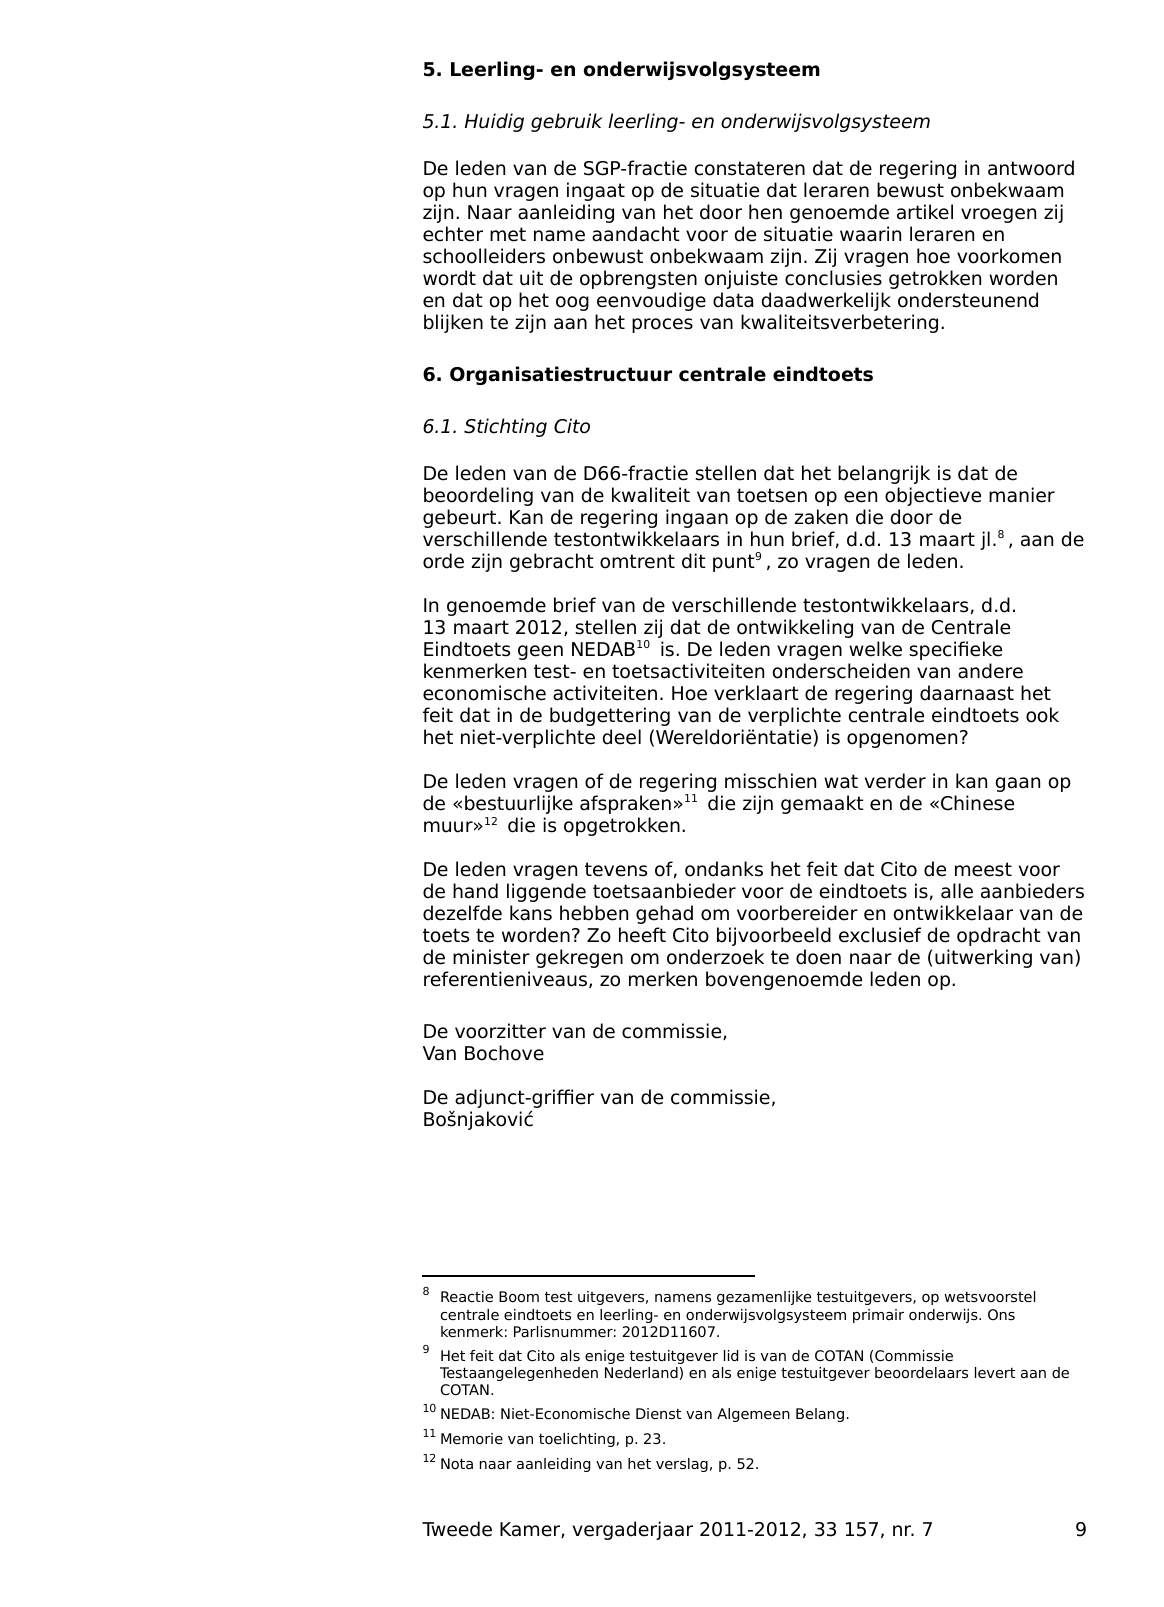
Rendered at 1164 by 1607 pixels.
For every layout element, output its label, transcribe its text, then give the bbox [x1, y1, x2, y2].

text De voorzitter van de commissie, Van Bochove [422, 1021, 1087, 1065]
text NEDAB: Niet-Economische Dienst van Algemeen Belang. [422, 1402, 1087, 1424]
text Memorie van toelichting, p. 23. [422, 1427, 1087, 1449]
text De leden van de D66-fractie stellen dat het belangrijk is dat de beoordeling van de kwaliteit van toetsen op een objectieve manier gebeurt. Kan de regering ingaan op de zaken die door de verschillende testontwikkelaars in hun brief, d.d. 13 maart jl., aan de orde zijn gebracht omtrent dit punt, zo vragen de leden. [422, 463, 1087, 573]
subtitle 6.1. Stichting Cito [422, 416, 1087, 438]
subtitle 5. Leerling- en onderwijsvolgsysteem [422, 59, 1087, 81]
text De leden van de SGP-fractie constateren dat de regering in antwoord op hun vragen ingaat op de situatie dat leraren bewust onbekwaam zijn. Naar aanleiding van het door hen genoemde artikel vroegen zij echter met name aandacht voor de situatie waarin leraren en schoolleiders onbewust onbekwaam zijn. Zij vragen hoe voorkomen wordt dat uit de opbrengsten onjuiste conclusies getrokken worden en dat op het oog eenvoudige data daadwerkelijk ondersteunend blijken te zijn aan het proces van kwaliteitsverbetering. [422, 158, 1087, 334]
text Reactie Boom test uitgevers, namens gezamenlijke testuitgevers, op wetsvoorstel centrale eindtoets en leerling- en onderwijsvolgsysteem primair onderwijs. Ons kenmerk: Parlisnummer: 2012D11607. [422, 1285, 1087, 1341]
text Nota naar aanleiding van het verslag, p. 52. [422, 1452, 1087, 1474]
text De adjunct-griffier van de commissie, Bošnjaković [422, 1087, 1087, 1131]
subtitle 6. Organisatiestructuur centrale eindtoets [422, 364, 1087, 386]
text Het feit dat Cito als enige testuitgever lid is van de COTAN (Commissie Testaangelegenheden Nederland) en als enige testuitgever beoordelaars levert aan de COTAN. [422, 1343, 1087, 1399]
text In genoemde brief van de verschillende testontwikkelaars, d.d. 13 maart 2012, stellen zij dat de ontwikkeling van de Centrale Eindtoets geen NEDAB is. De leden vragen welke specifieke kenmerken test- en toetsactiviteiten onderscheiden van andere economische activiteiten. Hoe verklaart de regering daarnaast het feit dat in de budgettering van de verplichte centrale eindtoets ook het niet-verplichte deel (Wereldoriëntatie) is opgenomen? [422, 595, 1087, 749]
text De leden vragen tevens of, ondanks het feit dat Cito de meest voor de hand liggende toetsaanbieder voor de eindtoets is, alle aanbieders dezelfde kans hebben gehad om voorbereider en ontwikkelaar van de toets te worden? Zo heeft Cito bijvoorbeeld exclusief de opdracht van de minister gekregen om onderzoek te doen naar de (uitwerking van) referentieniveaus, zo merken bovengenoemde leden op. [422, 859, 1087, 991]
text De leden vragen of de regering misschien wat verder in kan gaan op de «bestuurlijke afspraken» die zijn gemaakt en de «Chinese muur» die is opgetrokken. [422, 771, 1087, 837]
subtitle 5.1. Huidig gebruik leerling- en onderwijsvolgsysteem [422, 111, 1087, 133]
